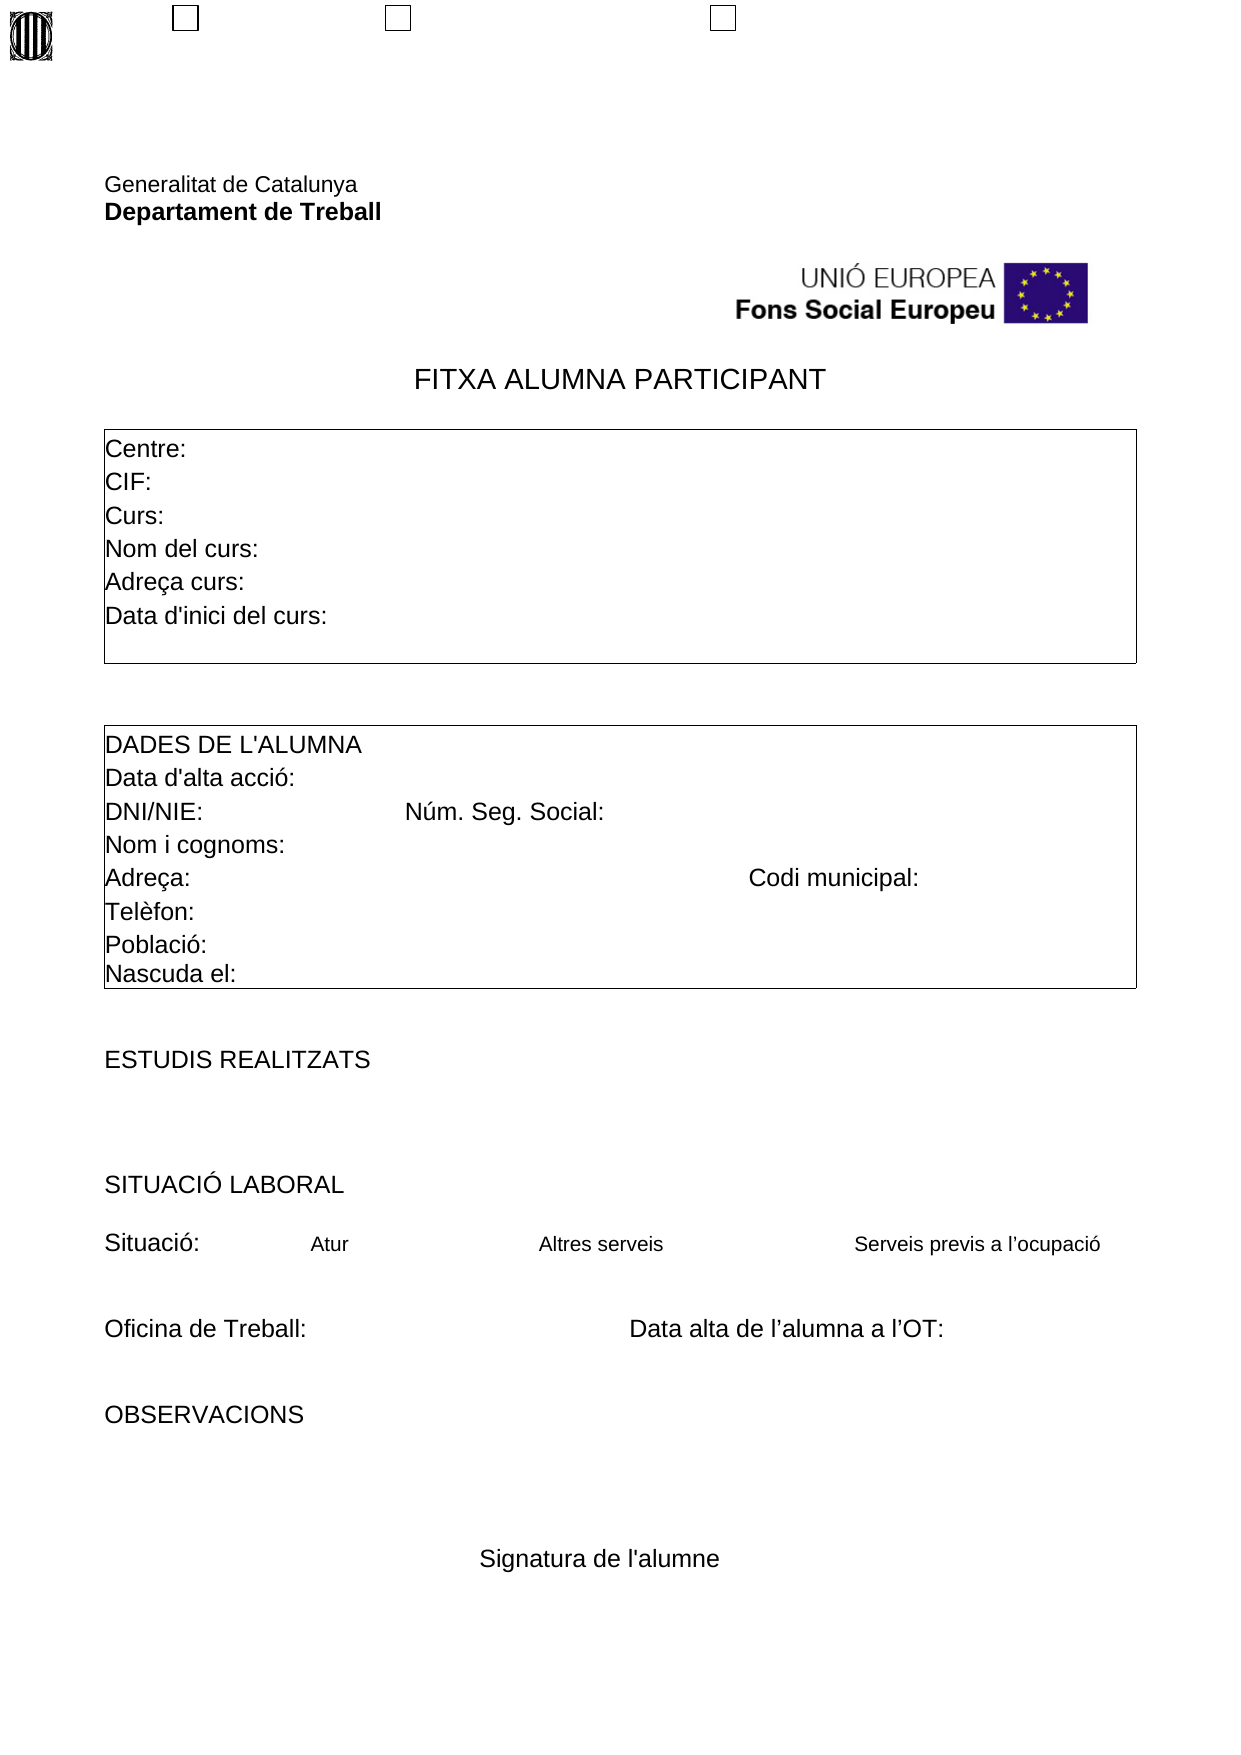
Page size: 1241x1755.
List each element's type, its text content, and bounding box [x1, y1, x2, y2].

text Departament de Treball [104, 197, 1136, 226]
picture [620, 254, 1093, 334]
table_header [1093, 255, 1136, 333]
table_header DADES DE L'ALUMNA Data d'alta acció: DNI/NIE: Núm. Seg. Social: Nom i cognoms: Adreça: Codi municipal: Telèfon: Població: Nascuda el: [105, 726, 1136, 987]
table_header Centre: CIF: Curs: Nom del curs: Adreça curs: Data d'inici del curs: [105, 430, 1136, 663]
text ESTUDIS REALITZATS [104, 1045, 1136, 1074]
text Generalitat de Catalunya [104, 176, 1136, 197]
text SITUACIÓ LABORAL [104, 1170, 1136, 1199]
table_header FITXA ALUMNA PARTICIPANT [362, 362, 878, 396]
table_header [105, 255, 620, 333]
text Oficina de Treball: Data alta de l’alumna a l’OT: [104, 1314, 1136, 1342]
text Situació: Atur Altres serveis Serveis previs a l’ocupació [104, 1227, 1136, 1256]
text OBSERVACIONS [104, 1400, 1136, 1429]
text Signatura de l'alumne [104, 1544, 1136, 1572]
